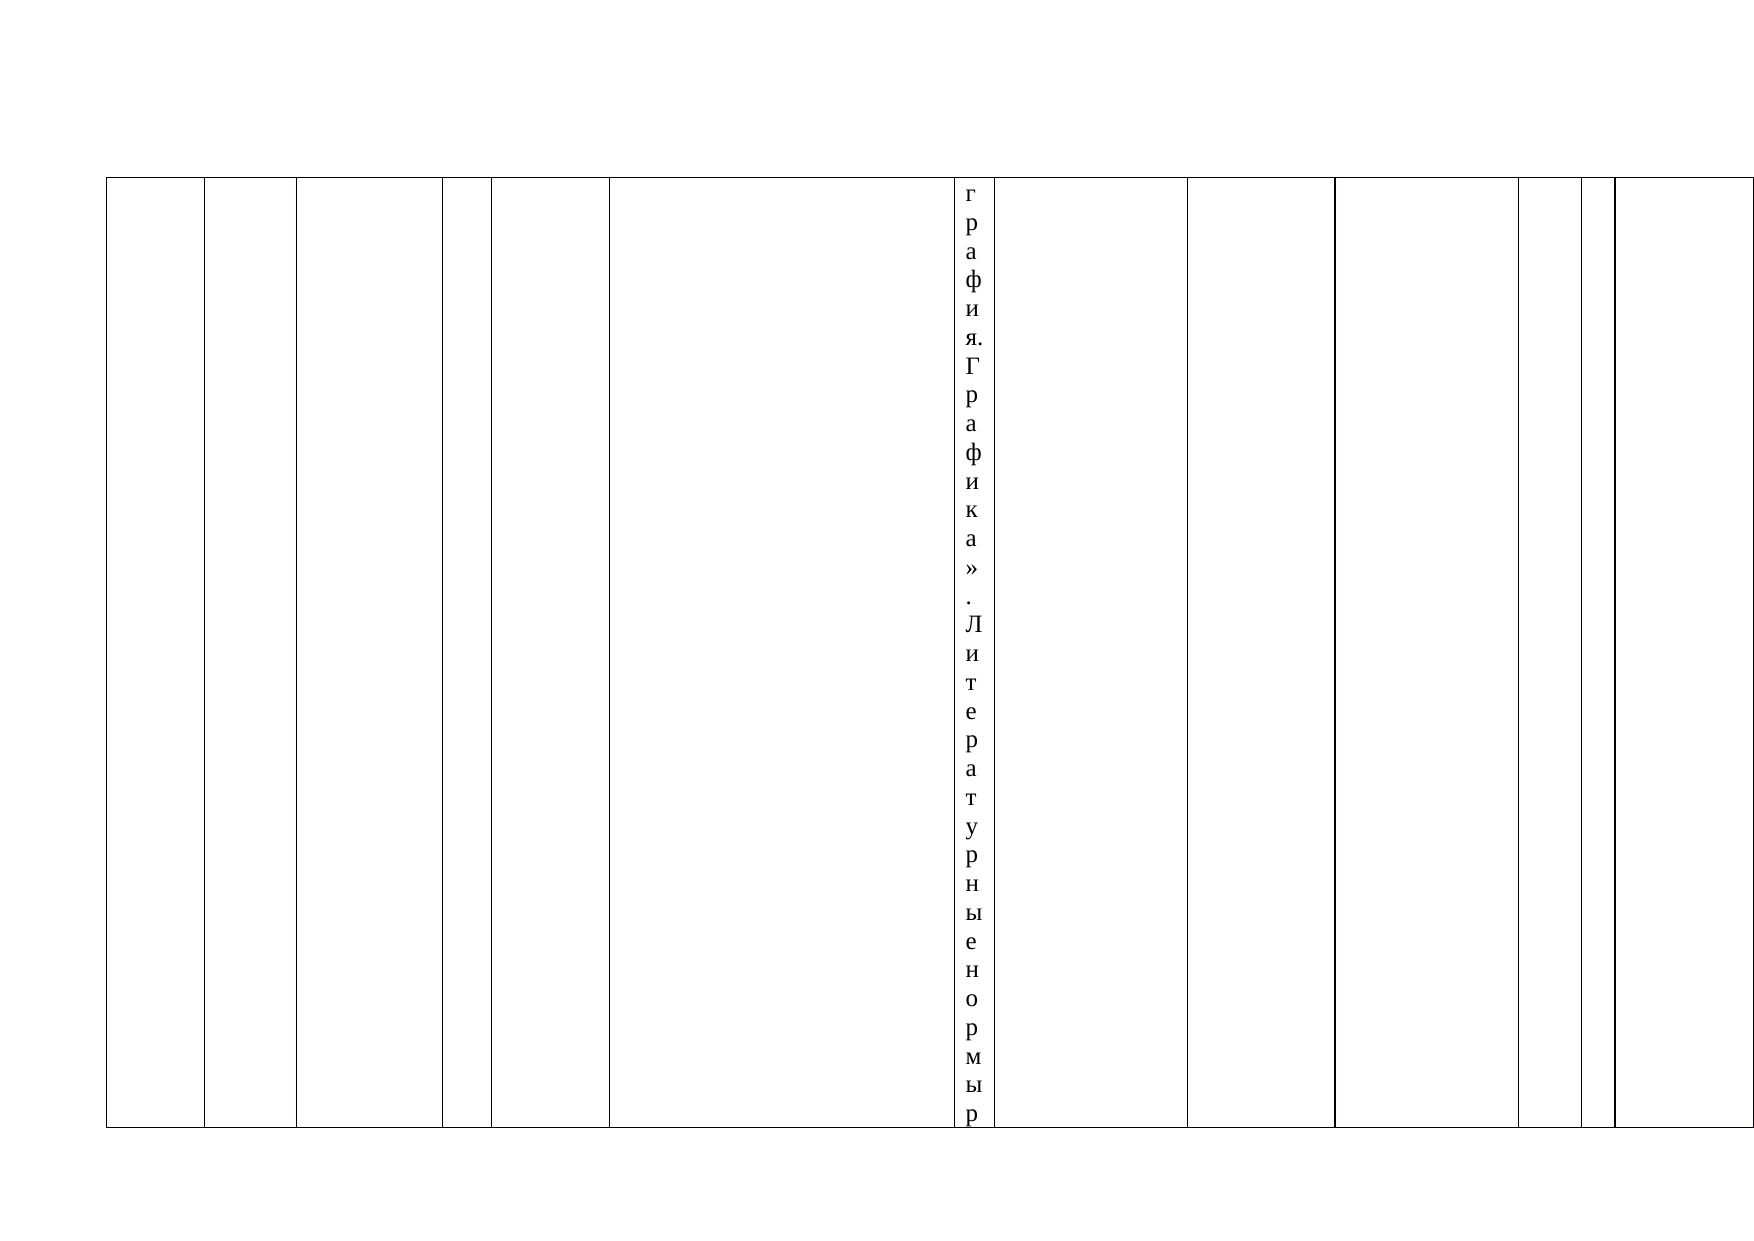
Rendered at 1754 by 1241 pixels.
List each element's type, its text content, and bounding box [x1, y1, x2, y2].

table_cell [492, 178, 609, 1127]
table_cell [1582, 178, 1614, 1127]
table_cell [1336, 178, 1518, 1127]
table_cell [205, 178, 296, 1127]
table_cell [1188, 178, 1334, 1127]
table_cell Упр.17. стр.13 [1616, 178, 1753, 1127]
table_cell [610, 178, 954, 1127]
table_cell графия. Графика». Литературные нормы р [955, 178, 994, 1127]
table_cell [1519, 178, 1581, 1127]
table_cell [297, 178, 442, 1127]
table_cell [443, 178, 491, 1127]
table_cell [995, 178, 1187, 1127]
table_cell [107, 178, 204, 1127]
